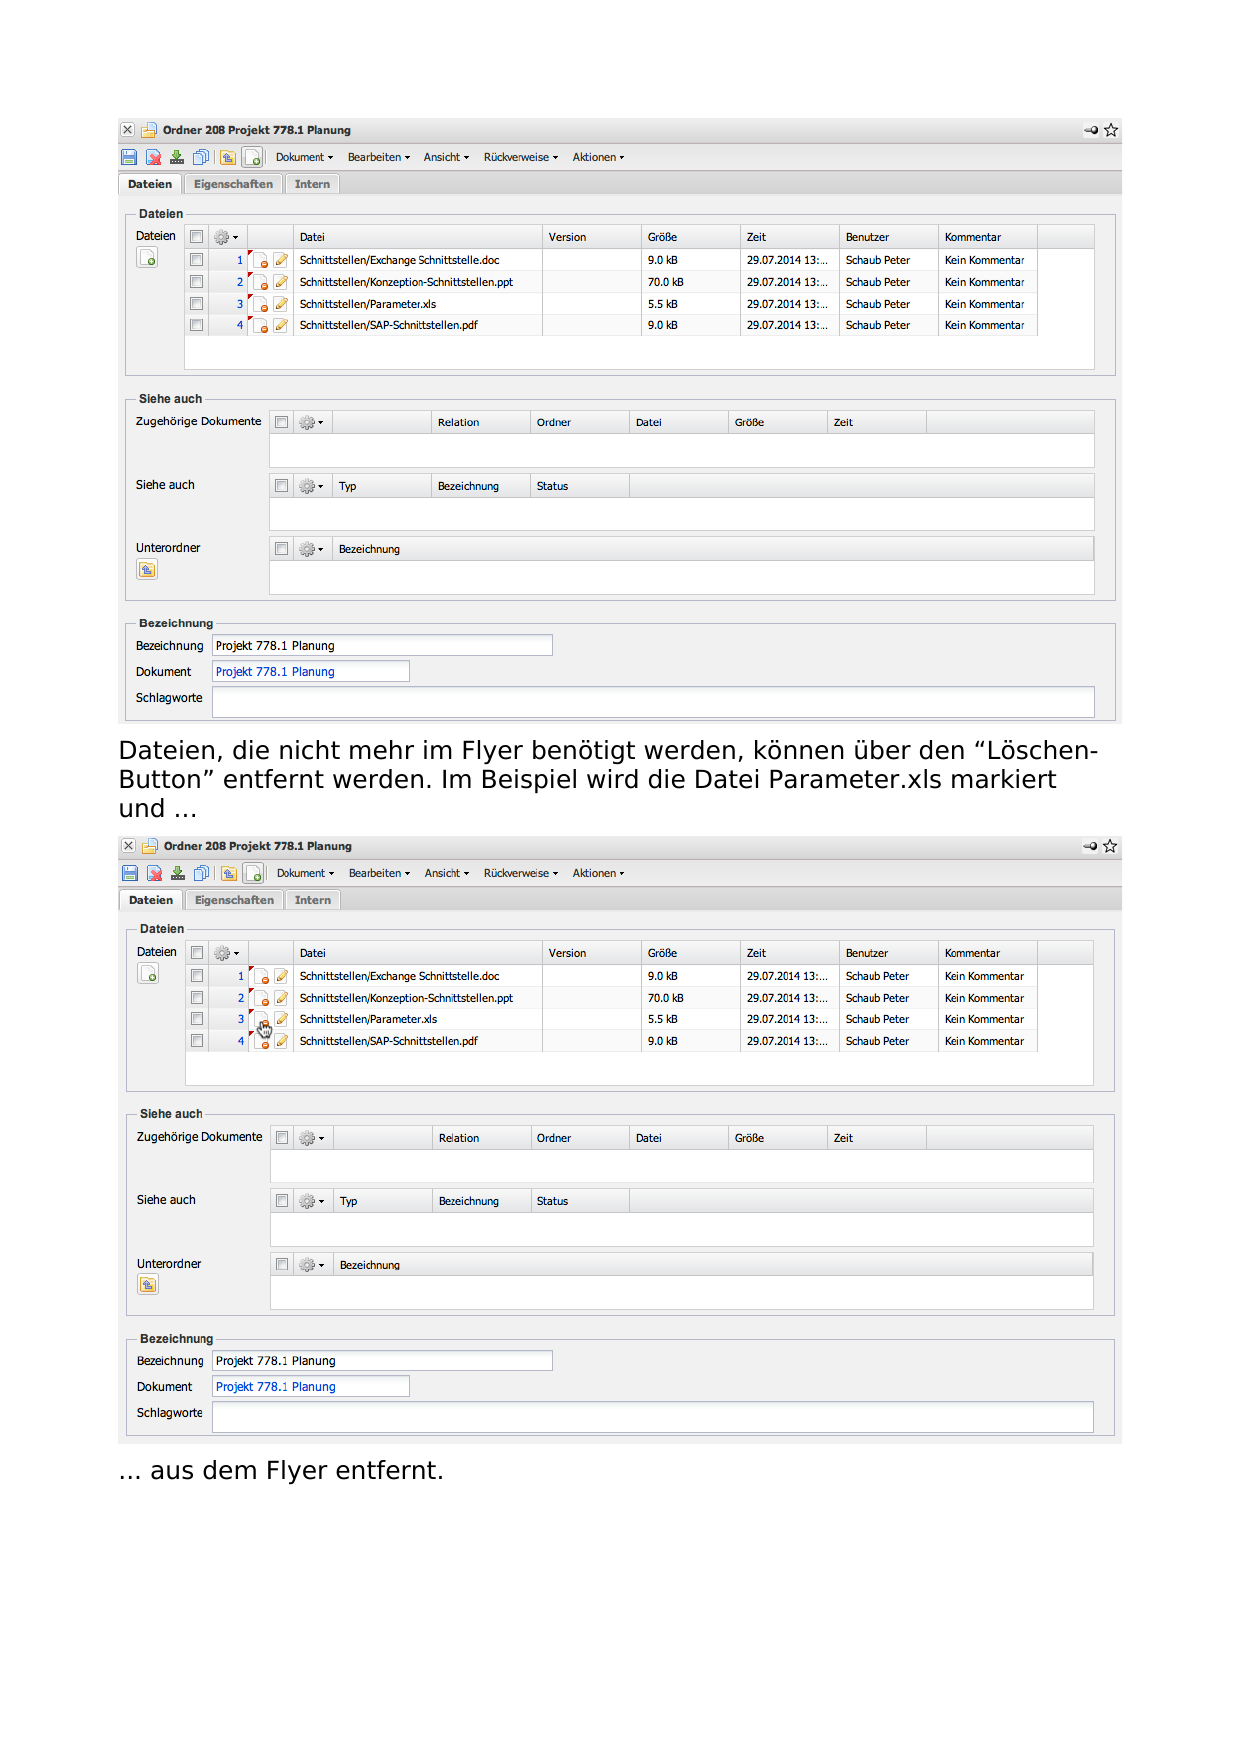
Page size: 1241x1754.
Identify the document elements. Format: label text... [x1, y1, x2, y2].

text Dateien, die nicht mehr im Flyer benötigt werden, können über den “Löschen-Button” entfernt werden. Im Beispiel wird die Datei Parameter.xls markiert und ... [118, 736, 1122, 823]
picture [118, 118, 1123, 724]
text ... aus dem Flyer entfernt. [118, 1456, 1122, 1486]
picture [118, 836, 1123, 1444]
